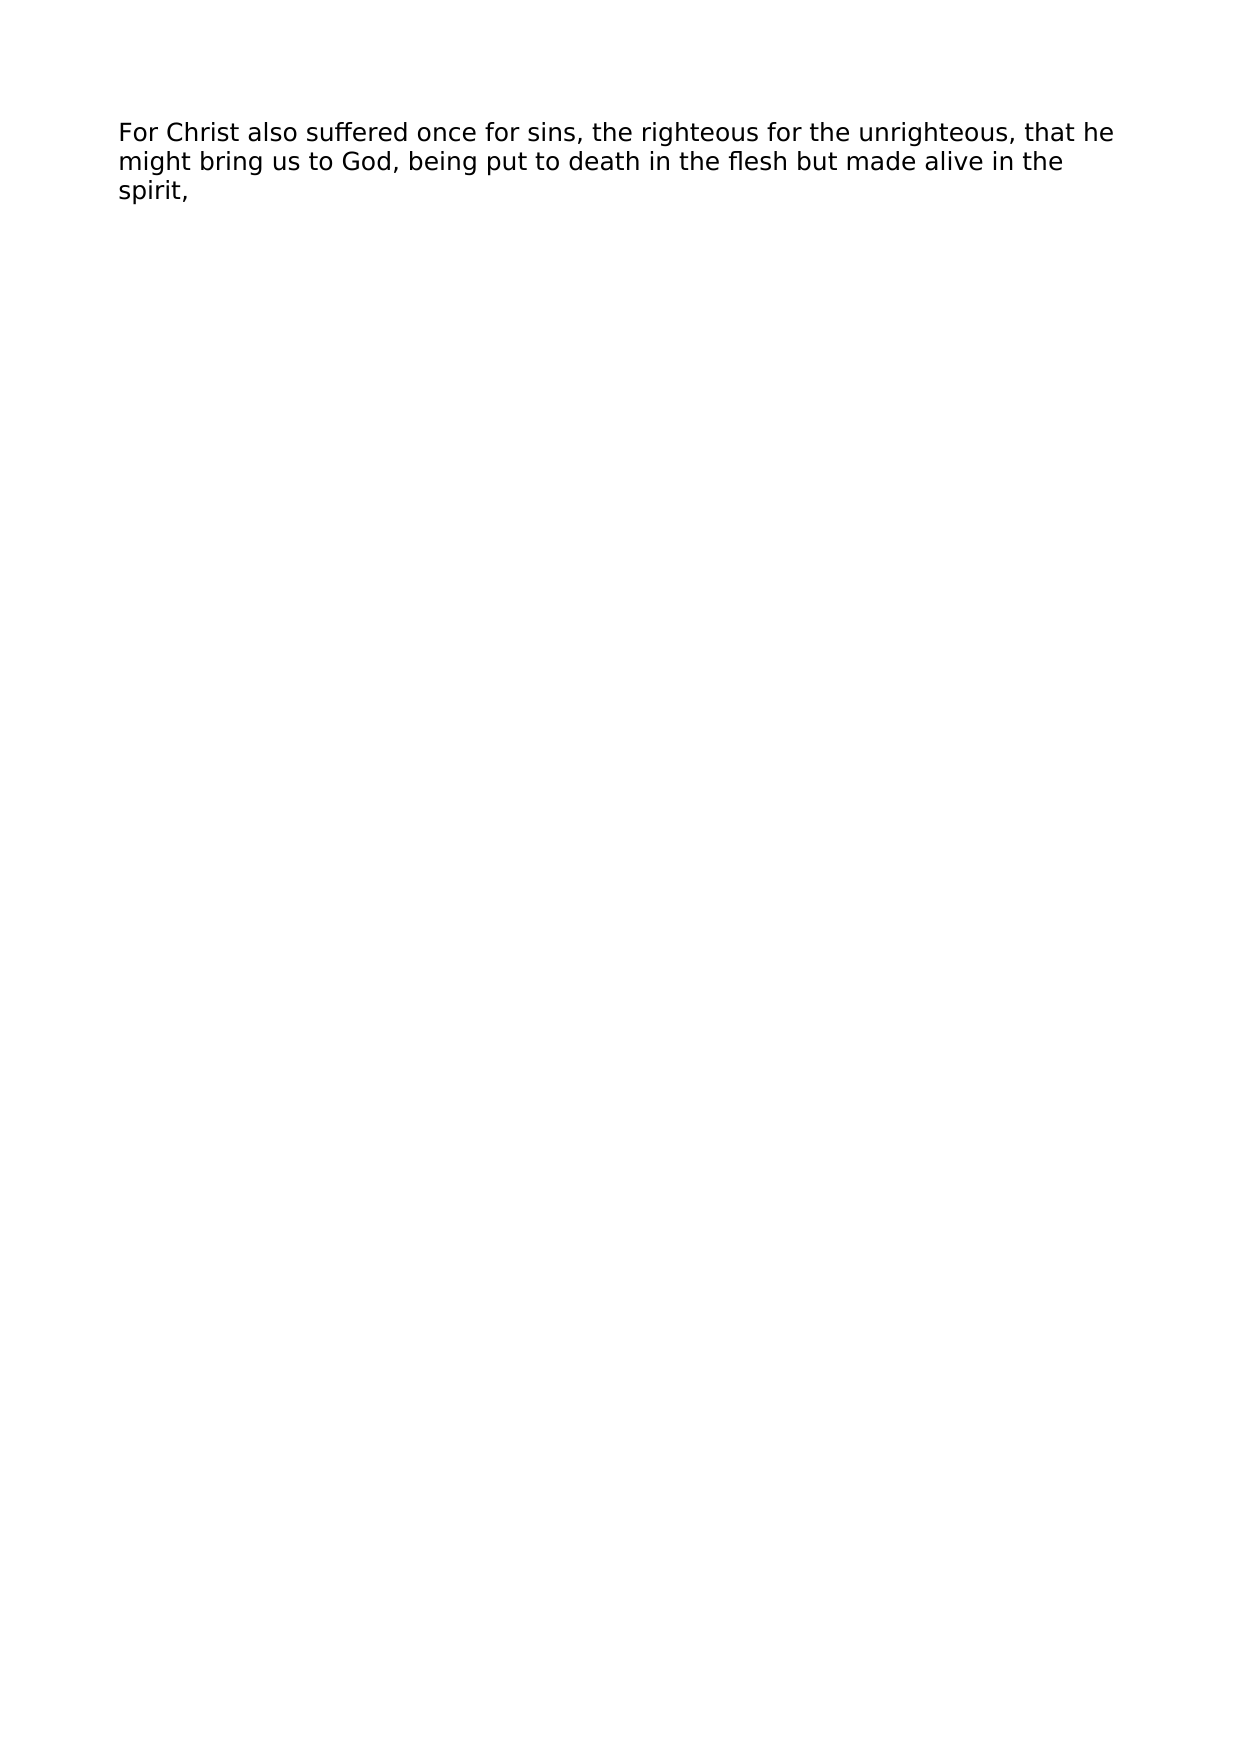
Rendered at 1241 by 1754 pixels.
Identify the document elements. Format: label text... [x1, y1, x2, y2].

text For Christ also suffered once for sins, the righteous for the unrighteous, that he might bring us to God, being put to death in the flesh but made alive in the spirit, [118, 118, 1122, 206]
